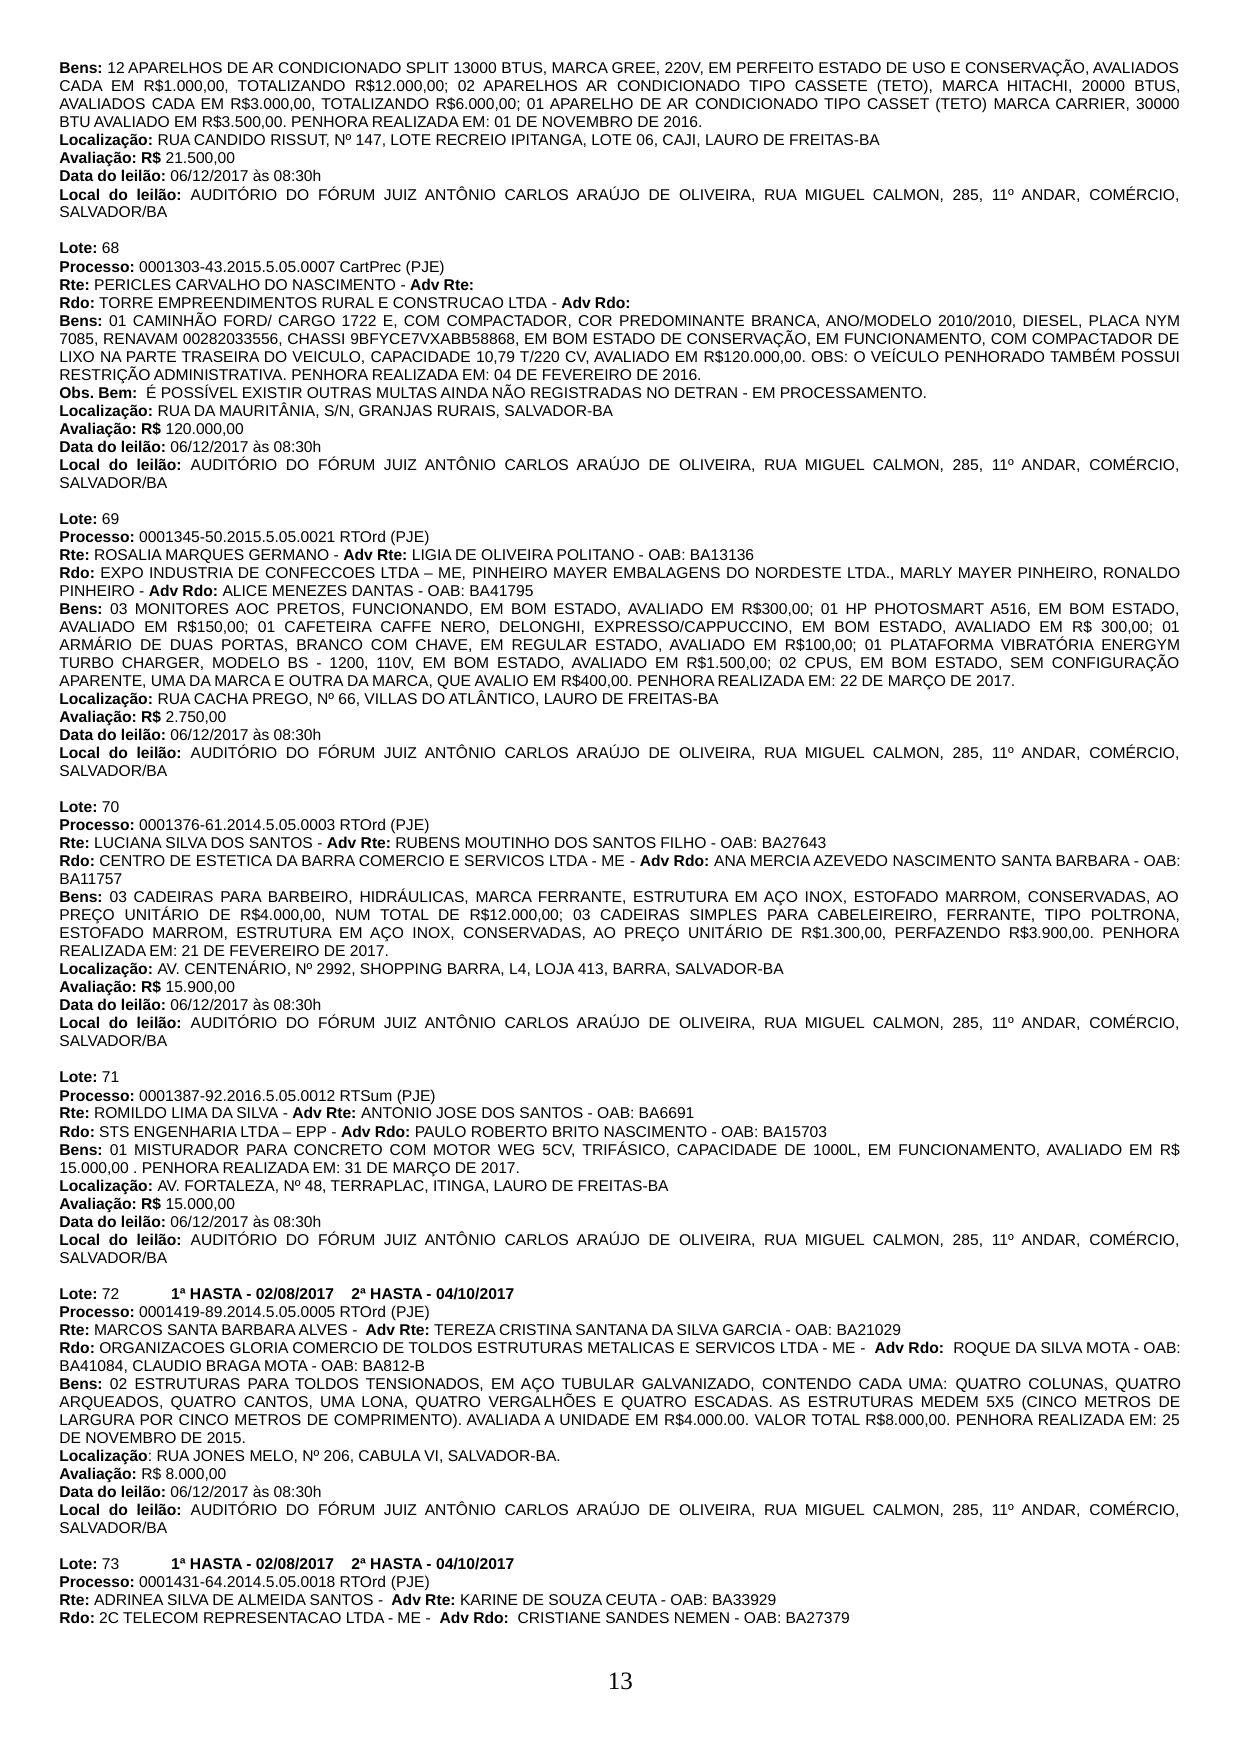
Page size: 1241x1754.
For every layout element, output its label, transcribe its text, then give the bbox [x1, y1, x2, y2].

text Data do leilão: 06/12/2017 às 08:30h [59, 437, 1181, 456]
text Processo: 0001303-43.2015.5.05.0007 CartPrec (PJE) [59, 257, 1181, 275]
text Rdo: ORGANIZACOES GLORIA COMERCIO DE TOLDOS ESTRUTURAS METALICAS E SERVICOS LTDA - ME - Adv Rdo: ROQUE DA SILVA MOTA - OAB: BA41084, CLAUDIO BRAGA MOTA - OAB: BA812-B [59, 1338, 1181, 1374]
text Bens: 03 CADEIRAS PARA BARBEIRO, HIDRÁULICAS, MARCA FERRANTE, ESTRUTURA EM AÇO INOX, ESTOFADO MARROM, CONSERVADAS, AO PREÇO UNITÁRIO DE R$4.000,00, NUM TOTAL DE R$12.000,00; 03 CADEIRAS SIMPLES PARA CABELEIREIRO, FERRANTE, TIPO POLTRONA, ESTOFADO MARROM, ESTRUTURA EM AÇO INOX, CONSERVADAS, AO PREÇO UNITÁRIO DE R$1.300,00, PERFAZENDO R$3.900,00. PENHORA REALIZADA EM: 21 DE FEVEREIRO DE 2017. [59, 888, 1181, 960]
text Bens: 12 APARELHOS DE AR CONDICIONADO SPLIT 13000 BTUS, MARCA GREE, 220V, EM PERFEITO ESTADO DE USO E CONSERVAÇÃO, AVALIADOS CADA EM R$1.000,00, TOTALIZANDO R$12.000,00; 02 APARELHOS AR CONDICIONADO TIPO CASSETE (TETO), MARCA HITACHI, 20000 BTUS, AVALIADOS CADA EM R$3.000,00, TOTALIZANDO R$6.000,00; 01 APARELHO DE AR CONDICIONADO TIPO CASSET (TETO) MARCA CARRIER, 30000 BTU AVALIADO EM R$3.500,00. PENHORA REALIZADA EM: 01 DE NOVEMBRO DE 2016. [59, 59, 1181, 131]
text Rdo: STS ENGENHARIA LTDA – EPP - Adv Rdo: PAULO ROBERTO BRITO NASCIMENTO - OAB: BA15703 [59, 1122, 1181, 1140]
text Rte: PERICLES CARVALHO DO NASCIMENTO - Adv Rte: [59, 275, 1181, 293]
text Lote: 69 [59, 509, 1181, 528]
text Rte: ROSALIA MARQUES GERMANO - Adv Rte: LIGIA DE OLIVEIRA POLITANO - OAB: BA13136 [59, 546, 1181, 564]
text Localização: RUA CACHA PREGO, Nº 66, VILLAS DO ATLÂNTICO, LAURO DE FREITAS-BA [59, 690, 1181, 708]
text Bens: 01 CAMINHÃO FORD/ CARGO 1722 E, COM COMPACTADOR, COR PREDOMINANTE BRANCA, ANO/MODELO 2010/2010, DIESEL, PLACA NYM 7085, RENAVAM 00282033556, CHASSI 9BFYCE7VXABB58868, EM BOM ESTADO DE CONSERVAÇÃO, EM FUNCIONAMENTO, COM COMPACTADOR DE LIXO NA PARTE TRASEIRA DO VEICULO, CAPACIDADE 10,79 T/220 CV, AVALIADO EM R$120.000,00. OBS: O VEÍCULO PENHORADO TAMBÉM POSSUI RESTRIÇÃO ADMINISTRATIVA. PENHORA REALIZADA EM: 04 DE FEVEREIRO DE 2016. [59, 311, 1181, 383]
text Obs. Bem: É POSSÍVEL EXISTIR OUTRAS MULTAS AINDA NÃO REGISTRADAS NO DETRAN - EM PROCESSAMENTO. [59, 383, 1181, 401]
text Data do leilão: 06/12/2017 às 08:30h [59, 1483, 1181, 1501]
text Lote: 68 [59, 239, 1181, 257]
text Rte: ROMILDO LIMA DA SILVA - Adv Rte: ANTONIO JOSE DOS SANTOS - OAB: BA6691 [59, 1104, 1181, 1122]
text Avaliação: R$ 8.000,00 [59, 1465, 1181, 1483]
text Rdo: TORRE EMPREENDIMENTOS RURAL E CONSTRUCAO LTDA - Adv Rdo: [59, 293, 1181, 311]
text Bens: 02 ESTRUTURAS PARA TOLDOS TENSIONADOS, EM AÇO TUBULAR GALVANIZADO, CONTENDO CADA UMA: QUATRO COLUNAS, QUATRO ARQUEADOS, QUATRO CANTOS, UMA LONA, QUATRO VERGALHÕES E QUATRO ESCADAS. AS ESTRUTURAS MEDEM 5X5 (CINCO METROS DE LARGURA POR CINCO METROS DE COMPRIMENTO). AVALIADA A UNIDADE EM R$4.000.00. VALOR TOTAL R$8.000,00. PENHORA REALIZADA EM: 25 DE NOVEMBRO DE 2015. [59, 1374, 1181, 1447]
text Lote: 70 [59, 798, 1181, 816]
text Rdo: CENTRO DE ESTETICA DA BARRA COMERCIO E SERVICOS LTDA - ME - Adv Rdo: ANA MERCIA AZEVEDO NASCIMENTO SANTA BARBARA - OAB: BA11757 [59, 852, 1181, 888]
text Rte: LUCIANA SILVA DOS SANTOS - Adv Rte: RUBENS MOUTINHO DOS SANTOS FILHO - OAB: BA27643 [59, 834, 1181, 852]
text Local do leilão: AUDITÓRIO DO FÓRUM JUIZ ANTÔNIO CARLOS ARAÚJO DE OLIVEIRA, RUA MIGUEL CALMON, 285, 11º ANDAR, COMÉRCIO, SALVADOR/BA [59, 744, 1181, 780]
text Data do leilão: 06/12/2017 às 08:30h [59, 726, 1181, 744]
text Processo: 0001376-61.2014.5.05.0003 RTOrd (PJE) [59, 816, 1181, 834]
text Bens: 01 MISTURADOR PARA CONCRETO COM MOTOR WEG 5CV, TRIFÁSICO, CAPACIDADE DE 1000L, EM FUNCIONAMENTO, AVALIADO EM R$ 15.000,00 . PENHORA REALIZADA EM: 31 DE MARÇO DE 2017. [59, 1140, 1181, 1176]
text Data do leilão: 06/12/2017 às 08:30h [59, 996, 1181, 1014]
text Processo: 0001345-50.2015.5.05.0021 RTOrd (PJE) [59, 528, 1181, 546]
text Lote: 71 [59, 1068, 1181, 1086]
text Local do leilão: AUDITÓRIO DO FÓRUM JUIZ ANTÔNIO CARLOS ARAÚJO DE OLIVEIRA, RUA MIGUEL CALMON, 285, 11º ANDAR, COMÉRCIO, SALVADOR/BA [59, 456, 1181, 492]
text Rdo: EXPO INDUSTRIA DE CONFECCOES LTDA – ME, PINHEIRO MAYER EMBALAGENS DO NORDESTE LTDA., MARLY MAYER PINHEIRO, RONALDO PINHEIRO - Adv Rdo: ALICE MENEZES DANTAS - OAB: BA41795 [59, 564, 1181, 600]
text Lote: 72 1ª HASTA - 02/08/2017 2ª HASTA - 04/10/2017 [59, 1284, 1181, 1302]
text Lote: 73 1ª HASTA - 02/08/2017 2ª HASTA - 04/10/2017 [59, 1555, 1181, 1573]
text Avaliação: R$ 15.000,00 [59, 1194, 1181, 1212]
text Processo: 0001387-92.2016.5.05.0012 RTSum (PJE) [59, 1086, 1181, 1104]
text Rdo: 2C TELECOM REPRESENTACAO LTDA - ME - Adv Rdo: CRISTIANE SANDES NEMEN - OAB: BA27379 [59, 1609, 1181, 1627]
text Processo: 0001419-89.2014.5.05.0005 RTOrd (PJE) [59, 1302, 1181, 1321]
text Local do leilão: AUDITÓRIO DO FÓRUM JUIZ ANTÔNIO CARLOS ARAÚJO DE OLIVEIRA, RUA MIGUEL CALMON, 285, 11º ANDAR, COMÉRCIO, SALVADOR/BA [59, 1014, 1181, 1050]
text Avaliação: R$ 120.000,00 [59, 419, 1181, 437]
text Local do leilão: AUDITÓRIO DO FÓRUM JUIZ ANTÔNIO CARLOS ARAÚJO DE OLIVEIRA, RUA MIGUEL CALMON, 285, 11º ANDAR, COMÉRCIO, SALVADOR/BA [59, 1501, 1181, 1537]
text Localização: RUA JONES MELO, Nº 206, CABULA VI, SALVADOR-BA. [59, 1447, 1181, 1465]
text Localização: RUA CANDIDO RISSUT, Nº 147, LOTE RECREIO IPITANGA, LOTE 06, CAJI, LAURO DE FREITAS-BA [59, 131, 1181, 149]
text Bens: 03 MONITORES AOC PRETOS, FUNCIONANDO, EM BOM ESTADO, AVALIADO EM R$300,00; 01 HP PHOTOSMART A516, EM BOM ESTADO, AVALIADO EM R$150,00; 01 CAFETEIRA CAFFE NERO, DELONGHI, EXPRESSO/CAPPUCCINO, EM BOM ESTADO, AVALIADO EM R$ 300,00; 01 ARMÁRIO DE DUAS PORTAS, BRANCO COM CHAVE, EM REGULAR ESTADO, AVALIADO EM R$100,00; 01 PLATAFORMA VIBRATÓRIA ENERGYM TURBO CHARGER, MODELO BS - 1200, 110V, EM BOM ESTADO, AVALIADO EM R$1.500,00; 02 CPUS, EM BOM ESTADO, SEM CONFIGURAÇÃO APARENTE, UMA DA MARCA E OUTRA DA MARCA, QUE AVALIO EM R$400,00. PENHORA REALIZADA EM: 22 DE MARÇO DE 2017. [59, 600, 1181, 690]
text Local do leilão: AUDITÓRIO DO FÓRUM JUIZ ANTÔNIO CARLOS ARAÚJO DE OLIVEIRA, RUA MIGUEL CALMON, 285, 11º ANDAR, COMÉRCIO, SALVADOR/BA [59, 185, 1181, 221]
text Data do leilão: 06/12/2017 às 08:30h [59, 167, 1181, 185]
text Rte: MARCOS SANTA BARBARA ALVES - Adv Rte: TEREZA CRISTINA SANTANA DA SILVA GARCIA - OAB: BA21029 [59, 1321, 1181, 1338]
text Localização: RUA DA MAURITÂNIA, S/N, GRANJAS RURAIS, SALVADOR-BA [59, 401, 1181, 419]
text Avaliação: R$ 15.900,00 [59, 978, 1181, 996]
text Data do leilão: 06/12/2017 às 08:30h [59, 1212, 1181, 1230]
text Localização: AV. CENTENÁRIO, Nº 2992, SHOPPING BARRA, L4, LOJA 413, BARRA, SALVADOR-BA [59, 960, 1181, 978]
text Processo: 0001431-64.2014.5.05.0018 RTOrd (PJE) [59, 1573, 1181, 1591]
text Localização: AV. FORTALEZA, Nº 48, TERRAPLAC, ITINGA, LAURO DE FREITAS-BA [59, 1176, 1181, 1194]
text Rte: ADRINEA SILVA DE ALMEIDA SANTOS - Adv Rte: KARINE DE SOUZA CEUTA - OAB: BA33929 [59, 1591, 1181, 1609]
text Local do leilão: AUDITÓRIO DO FÓRUM JUIZ ANTÔNIO CARLOS ARAÚJO DE OLIVEIRA, RUA MIGUEL CALMON, 285, 11º ANDAR, COMÉRCIO, SALVADOR/BA [59, 1230, 1181, 1266]
text Avaliação: R$ 21.500,00 [59, 149, 1181, 167]
text Avaliação: R$ 2.750,00 [59, 708, 1181, 726]
